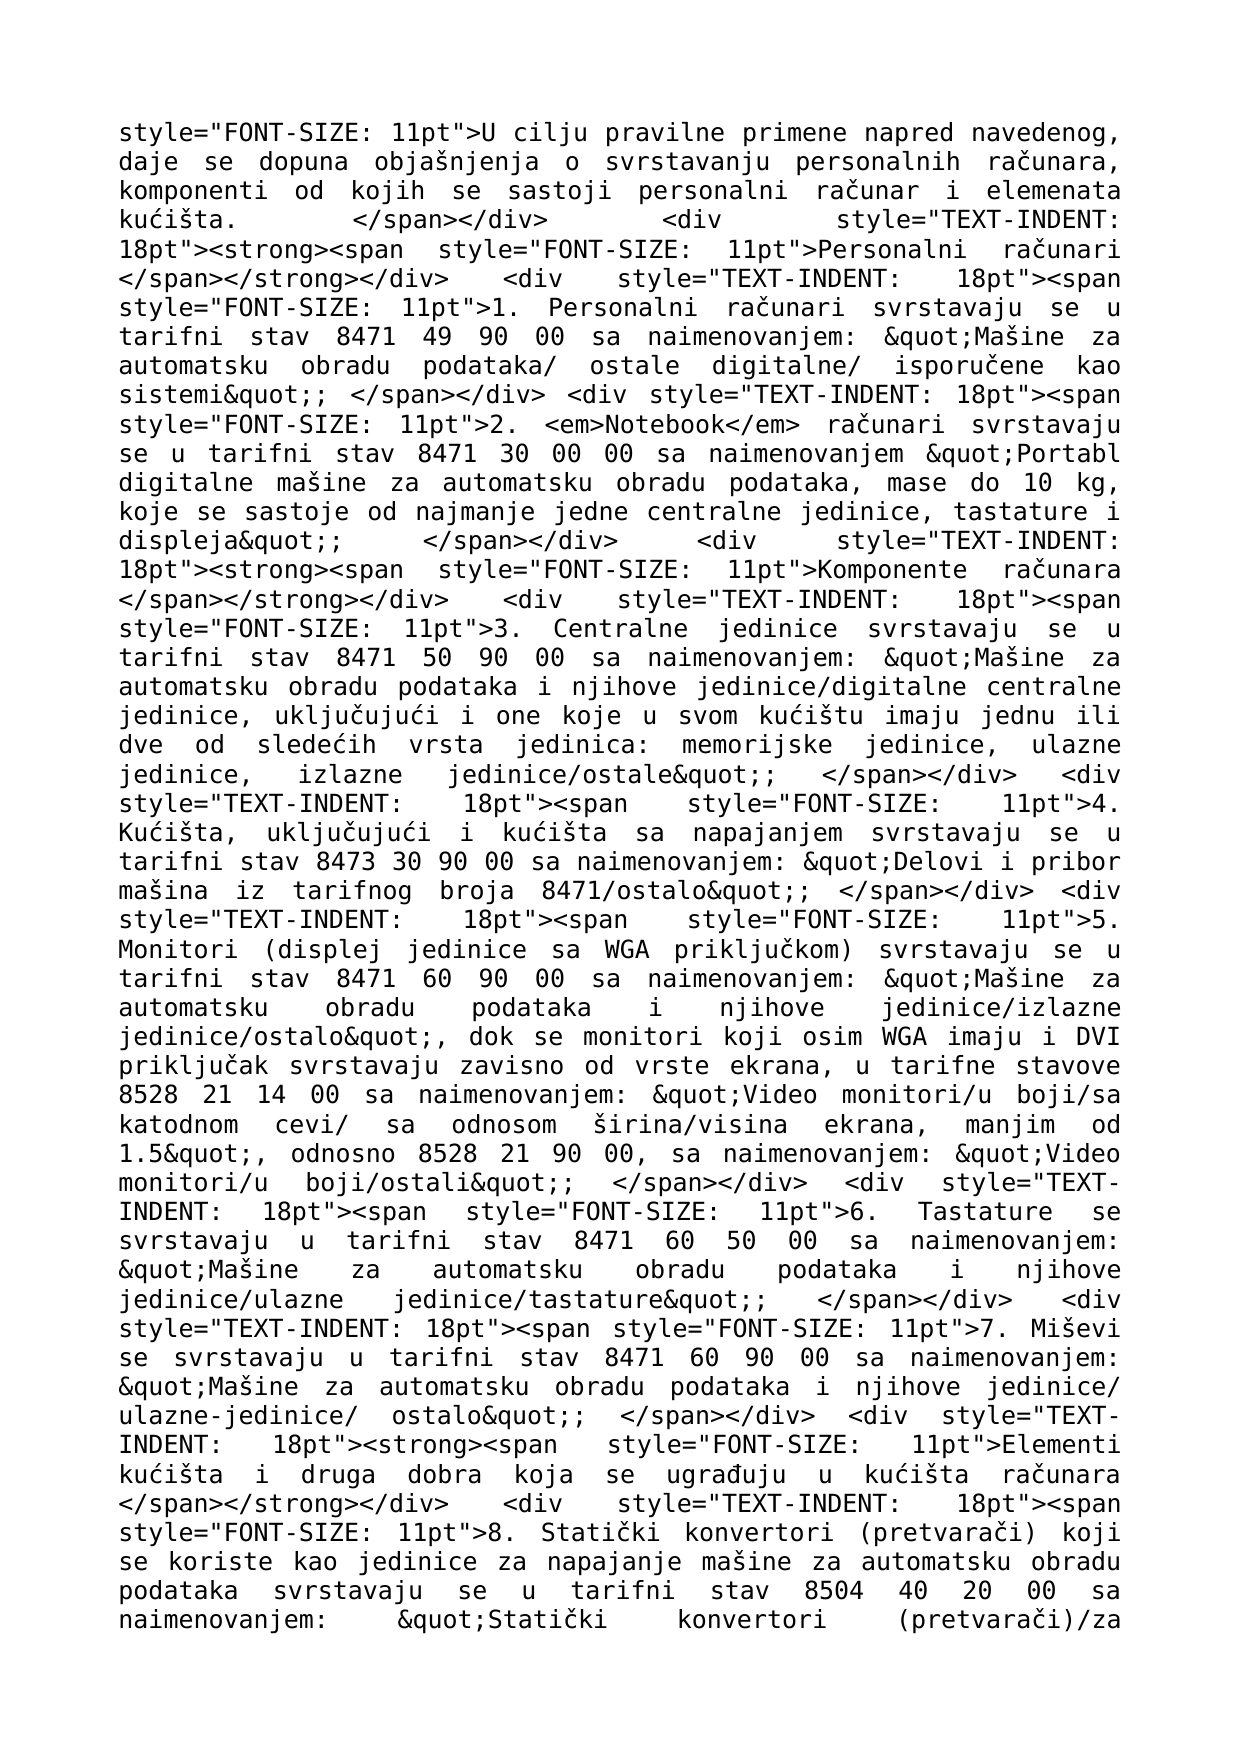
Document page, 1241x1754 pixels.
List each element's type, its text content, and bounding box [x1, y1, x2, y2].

text style="FONT-SIZE: 11pt">U cilju pravilne primene napred navedenog, daje se dopuna objašnjenja o svrstavanju personalnih računara, komponenti od kojih se sastoji personalni računar i elemenata kućišta. </span></div> <div style="TEXT-INDENT: 18pt"><strong><span style="FONT-SIZE: 11pt">Personalni računari </span></strong></div> <div style="TEXT-INDENT: 18pt"><span style="FONT-SIZE: 11pt">1. Personalni računari svrstavaju se u tarifni stav 8471 49 90 00 sa naimenovanjem: &quot;Mašine za automatsku obradu podataka/ ostale digitalne/ isporučene kao sistemi&quot;; </span></div> <div style="TEXT-INDENT: 18pt"><span style="FONT-SIZE: 11pt">2. <em>Notebook</em> računari svrstavaju se u tarifni stav 8471 30 00 00 sa naimenovanjem &quot;Portabl digitalne mašine za automatsku obradu podataka, mase do 10 kg, koje se sastoje od najmanje jedne centralne jedinice, tastature i displeja&quot;; </span></div> <div style="TEXT-INDENT: 18pt"><strong><span style="FONT-SIZE: 11pt">Komponente računara </span></strong></div> <div style="TEXT-INDENT: 18pt"><span style="FONT-SIZE: 11pt">3. Centralne jedinice svrstavaju se u tarifni stav 8471 50 90 00 sa naimenovanjem: &quot;Mašine za automatsku obradu podataka i njihove jedinice/digitalne centralne jedinice, uključujući i one koje u svom kućištu imaju jednu ili dve od sledećih vrsta jedinica: memorijske jedinice, ulazne jedinice, izlazne jedinice/ostale&quot;; </span></div> <div style="TEXT-INDENT: 18pt"><span style="FONT-SIZE: 11pt">4. Kućišta, uključujući i kućišta sa napajanjem svrstavaju se u tarifni stav 8473 30 90 00 sa naimenovanjem: &quot;Delovi i pribor mašina iz tarifnog broja 8471/ostalo&quot;; </span></div> <div style="TEXT-INDENT: 18pt"><span style="FONT-SIZE: 11pt">5. Monitori (displej jedinice sa WGA priključkom) svrstavaju se u tarifni stav 8471 60 90 00 sa naimenovanjem: &quot;Mašine za automatsku obradu podataka i njihove jedinice/izlazne jedinice/ostalo&quot;, dok se monitori koji osim WGA imaju i DVI priključak svrstavaju zavisno od vrste ekrana, u tarifne stavove 8528 21 14 00 sa naimenovanjem: &quot;Video monitori/u boji/sa katodnom cevi/ sa odnosom širina/visina ekrana, manjim od 1.5&quot;, odnosno 8528 21 90 00, sa naimenovanjem: &quot;Video monitori/u boji/ostali&quot;; </span></div> <div style="TEXT-INDENT: 18pt"><span style="FONT-SIZE: 11pt">6. Tastature se svrstavaju u tarifni stav 8471 60 50 00 sa naimenovanjem: &quot;Mašine za automatsku obradu podataka i njihove jedinice/ulazne jedinice/tastature&quot;; </span></div> <div style="TEXT-INDENT: 18pt"><span style="FONT-SIZE: 11pt">7. Miševi se svrstavaju u tarifni stav 8471 60 90 00 sa naimenovanjem: &quot;Mašine za automatsku obradu podataka i njihove jedinice/ ulazne-jedinice/ ostalo&quot;; </span></div> <div style="TEXT-INDENT: 18pt"><strong><span style="FONT-SIZE: 11pt">Elementi kućišta i druga dobra koja se ugrađuju u kućišta računara </span></strong></div> <div style="TEXT-INDENT: 18pt"><span style="FONT-SIZE: 11pt">8. Statički konvertori (pretvarači) koji se koriste kao jedinice za napajanje mašine za automatsku obradu podataka svrstavaju se u tarifni stav 8504 40 20 00 sa naimenovanjem: &quot;Statički konvertori (pretvarači)/za [118, 118, 1122, 1635]
